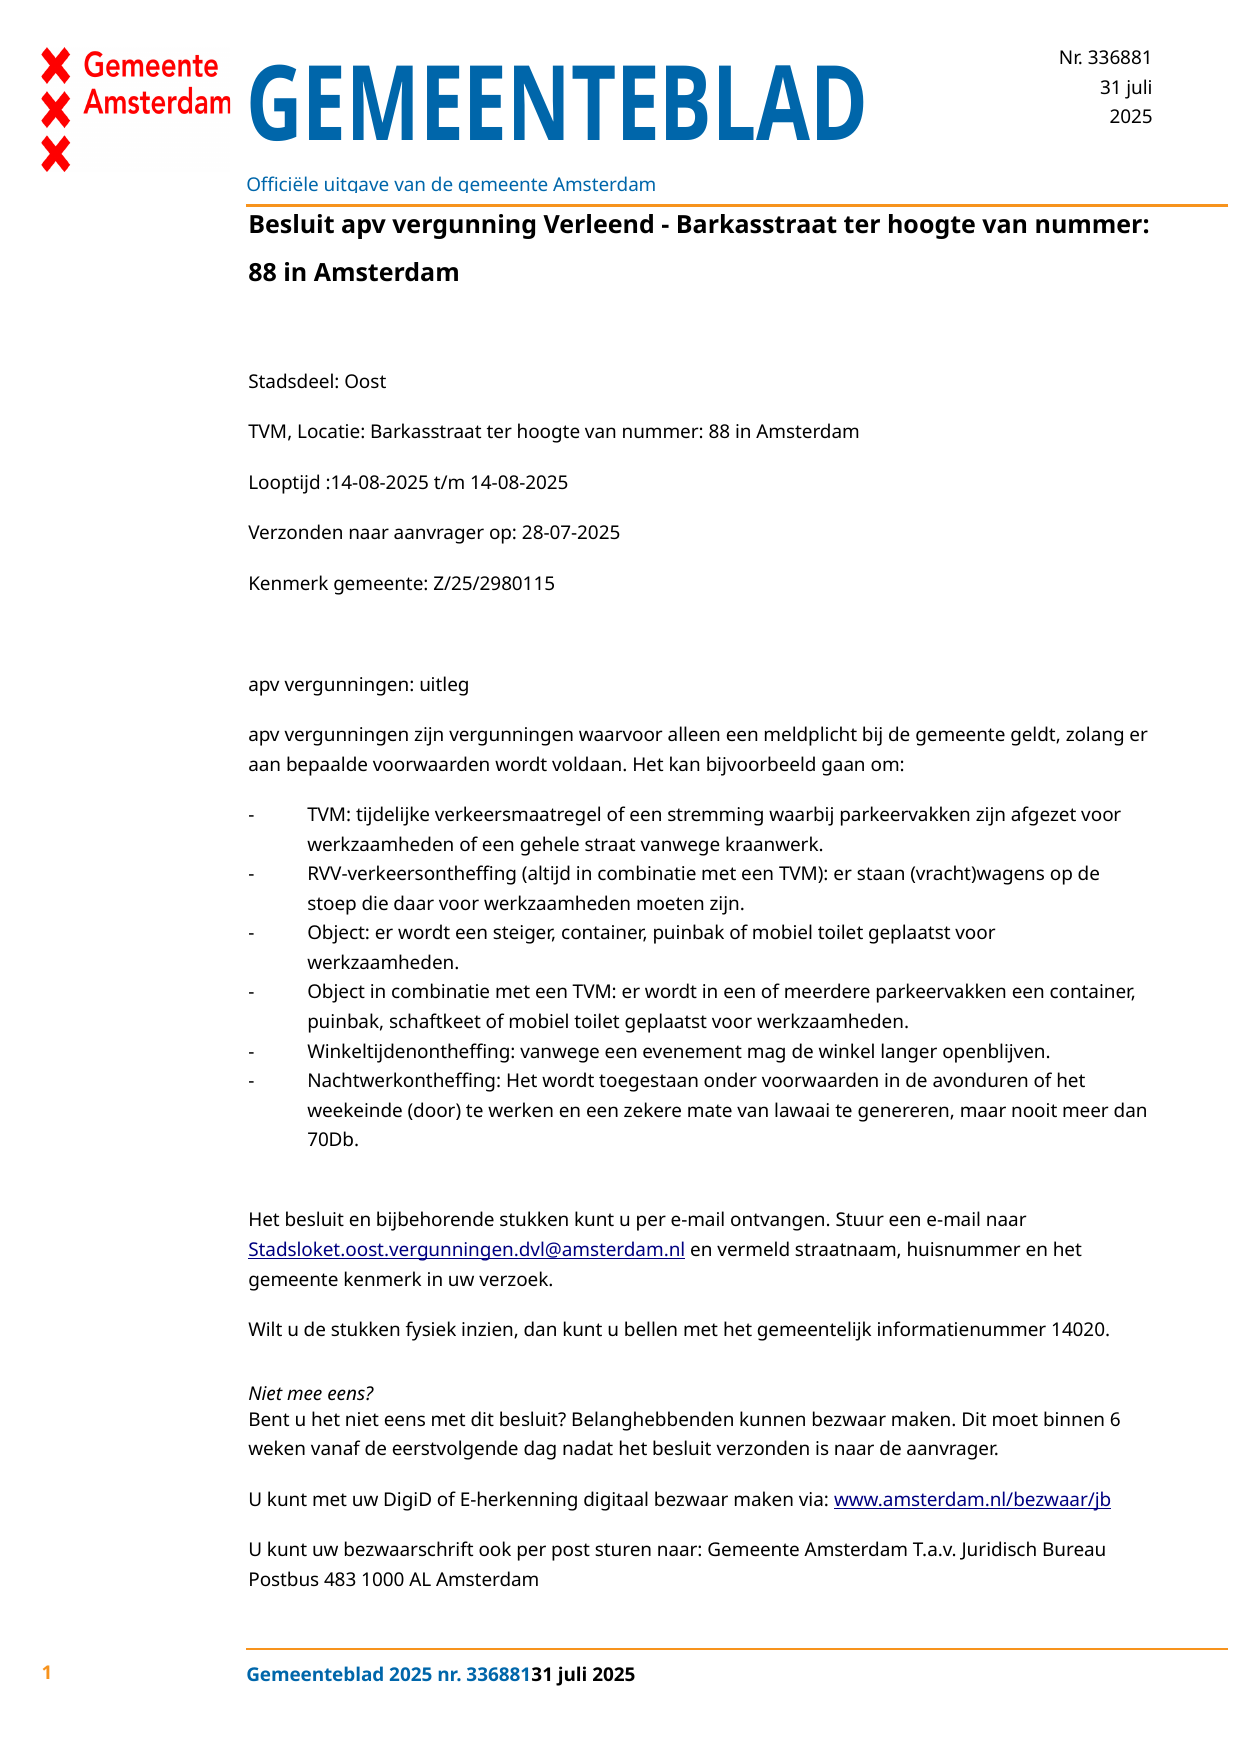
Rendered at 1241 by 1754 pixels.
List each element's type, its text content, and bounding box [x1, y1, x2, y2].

text Kenmerk gemeente: Z/25/2980115 [248, 570, 1152, 596]
text Niet mee eens? [248, 1380, 1152, 1406]
list TVM: tijdelijke verkeersmaatregel of een stremming waarbij parkeervakken zijn afgezet voor werkzaamheden of een gehele straat vanwege kraanwerk. [248, 801, 1152, 857]
text Verzonden naar aanvrager op: 28-07-2025 [248, 519, 1152, 545]
list Winkeltijdenontheffing: vanwege een evenement mag de winkel langer openblijven. [248, 1038, 1152, 1064]
picture [41, 47, 231, 172]
text Looptijd :14-08-2025 t/m 14-08-2025 [248, 469, 1152, 495]
text U kunt uw bezwaarschrift ook per post sturen naar: Gemeente Amsterdam T.a.v. Juridisch Bureau Postbus 483 1000 AL Amsterdam [248, 1536, 1152, 1592]
text Bent u het niet eens met dit besluit? Belanghebbenden kunnen bezwaar maken. Dit moet binnen 6 weken vanaf de eerstvolgende dag nadat het besluit verzonden is naar de aanvrager. [248, 1406, 1152, 1461]
text Wilt u de stukken fysiek inzien, dan kunt u bellen met het gemeentelijk informatienummer 14020. [248, 1316, 1152, 1342]
list Nachtwerkontheffing: Het wordt toegestaan onder voorwaarden in de avonduren of het weekeinde (door) te werken en een zekere mate van lawaai te genereren, maar nooit meer dan 70Db. [248, 1067, 1152, 1152]
text apv vergunningen zijn vergunningen waarvoor alleen een meldplicht bij de gemeente geldt, zolang er aan bepaalde voorwaarden wordt voldaan. Het kan bijvoorbeeld gaan om: [248, 721, 1152, 777]
text Het besluit en bijbehorende stukken kunt u per e-mail ontvangen. Stuur een e-mail naar Stadsloket.oost.vergunningen.dvl@amsterdam.nl en vermeld straatnaam, huisnummer en het gemeente kenmerk in uw verzoek. [248, 1207, 1152, 1292]
text Besluit apv vergunning Verleend - Barkasstraat ter hoogte van nummer: 88 in Amsterdam [248, 207, 1152, 288]
text U kunt met uw DigiD of E-herkenning digitaal bezwaar maken via: www.amsterdam.nl/bezwaar/jb [248, 1486, 1152, 1512]
text apv vergunningen: uitleg [248, 671, 1152, 697]
list Object in combinatie met een TVM: er wordt in een of meerdere parkeervakken een container, puinbak, schaftkeet of mobiel toilet geplaatst voor werkzaamheden. [248, 979, 1152, 1034]
list RVV-verkeersontheffing (altijd in combinatie met een TVM): er staan (vracht)wagens op de stoep die daar voor werkzaamheden moeten zijn. [248, 860, 1152, 916]
list Object: er wordt een steiger, container, puinbak of mobiel toilet geplaatst voor werkzaamheden. [248, 919, 1152, 975]
text Stadsdeel: Oost [248, 368, 1152, 394]
text TVM, Locatie: Barkasstraat ter hoogte van nummer: 88 in Amsterdam [248, 419, 1152, 444]
